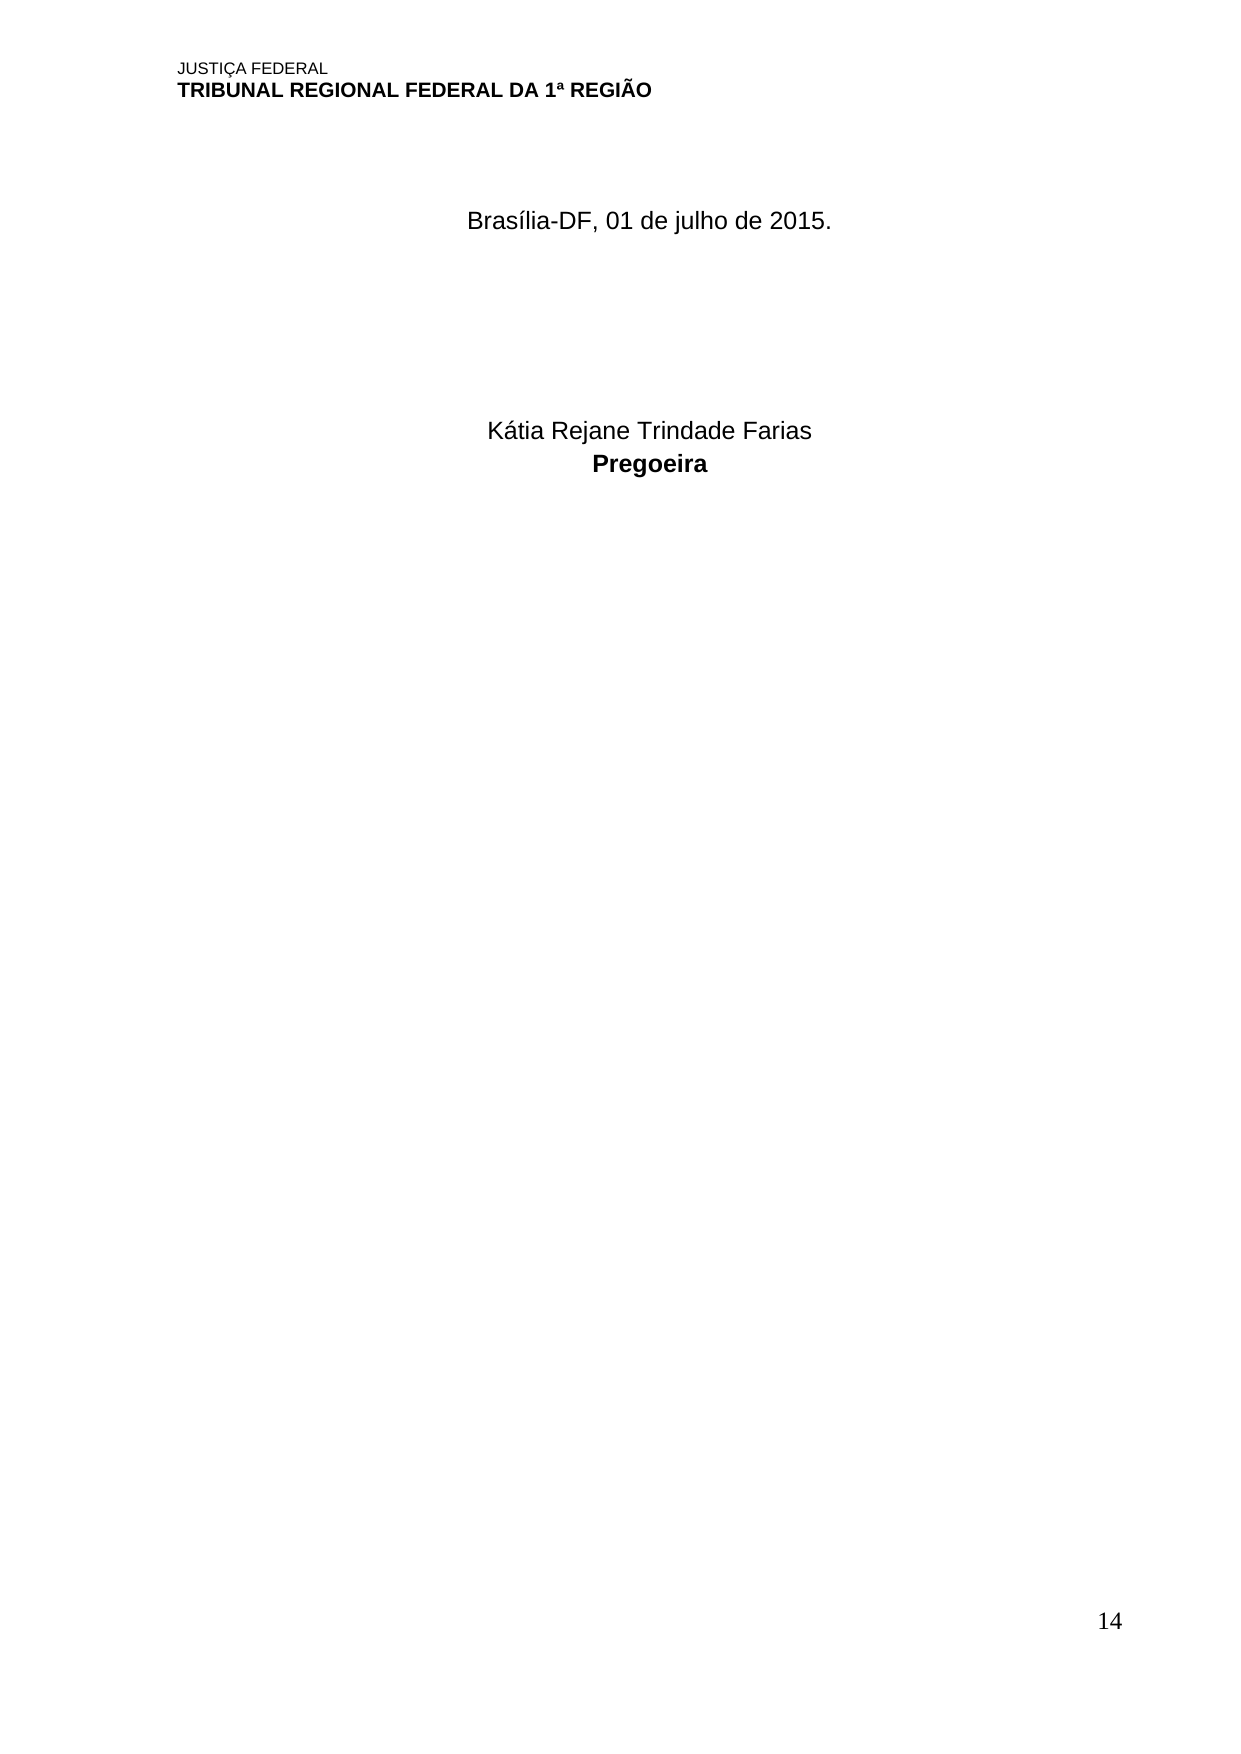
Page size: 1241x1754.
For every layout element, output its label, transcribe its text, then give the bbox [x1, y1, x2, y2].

text Brasília-DF, 01 de julho de 2015. [177, 206, 1122, 234]
text Kátia Rejane Trindade Farias [177, 416, 1122, 445]
text Pregoeira [177, 449, 1122, 478]
